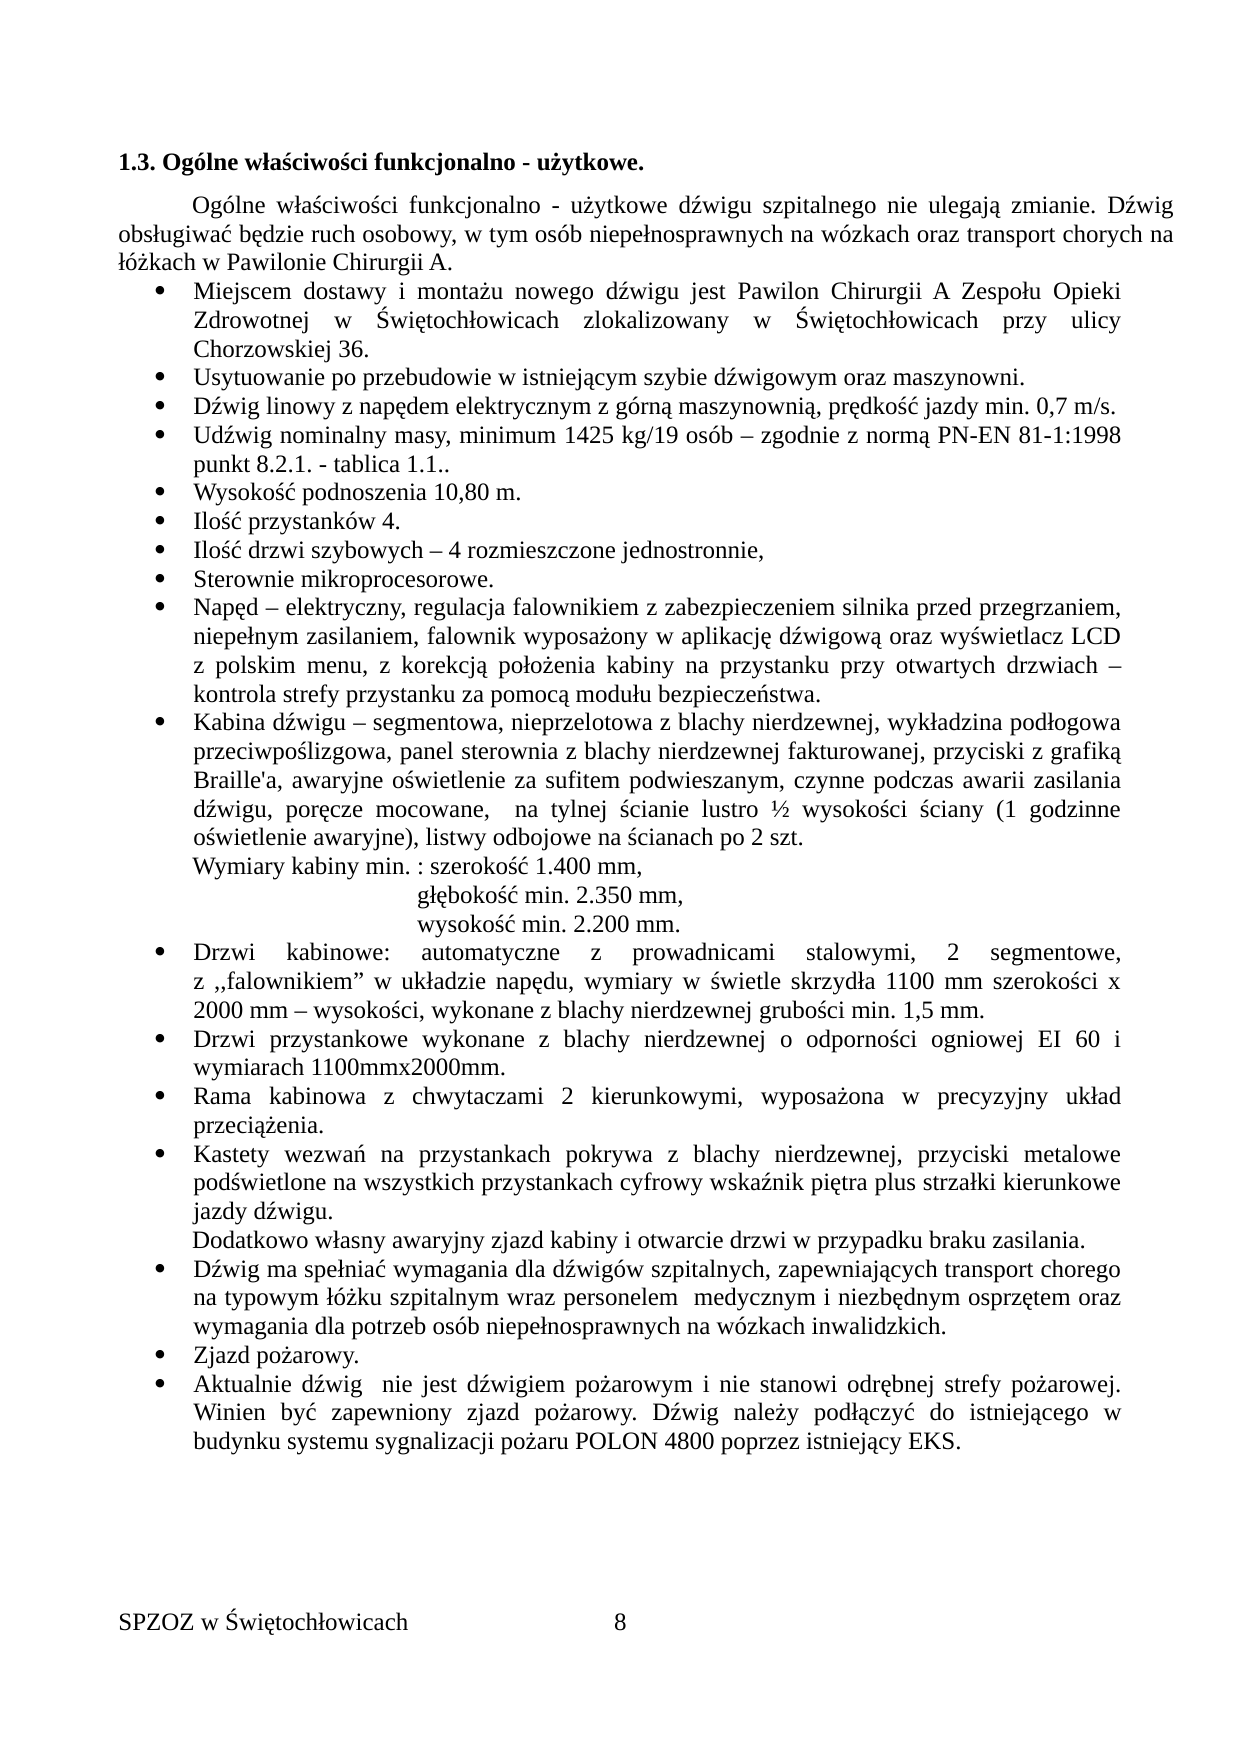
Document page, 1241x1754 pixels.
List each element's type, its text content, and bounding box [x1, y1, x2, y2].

text głębokość min. 2.350 mm, [118, 880, 1175, 909]
list Kastety wezwań na przystankach pokrywa z blachy nierdzewnej, przyciski metalowe podświetlone na wszystkich przystankach cyfrowy wskaźnik piętra plus strzałki kierunkowe jazdy dźwigu. [156, 1139, 1122, 1225]
list Sterownie mikroprocesorowe. [156, 564, 1122, 592]
list Zjazd pożarowy. [156, 1340, 1122, 1369]
list Rama kabinowa z chwytaczami 2 kierunkowymi, wyposażona w precyzyjny układ przeciążenia. [156, 1081, 1122, 1139]
list Napęd – elektryczny, regulacja falownikiem z zabezpieczeniem silnika przed przegrzaniem, niepełnym zasilaniem, falownik wyposażony w aplikację dźwigową oraz wyświetlacz LCD z polskim menu, z korekcją położenia kabiny na przystanku przy otwartych drzwiach – kontrola strefy przystanku za pomocą modułu bezpieczeństwa. [156, 592, 1122, 707]
list Usytuowanie po przebudowie w istniejącym szybie dźwigowym oraz maszynowni. [156, 362, 1122, 391]
text Wymiary kabiny min. : szerokość 1.400 mm, [118, 851, 1175, 880]
list Miejscem dostawy i montażu nowego dźwigu jest Pawilon Chirurgii A Zespołu Opieki Zdrowotnej w Świętochłowicach zlokalizowany w Świętochłowicach przy ulicy Chorzowskiej 36. [156, 276, 1122, 362]
text Ogólne właściwości funkcjonalno - użytkowe dźwigu szpitalnego nie ulegają zmianie. Dźwig obsługiwać będzie ruch osobowy, w tym osób niepełnosprawnych na wózkach oraz transport chorych na łóżkach w Pawilonie Chirurgii A. [118, 190, 1175, 276]
text wysokość min. 2.200 mm. [118, 909, 1175, 937]
text Dodatkowo własny awaryjny zjazd kabiny i otwarcie drzwi w przypadku braku zasilania. [118, 1225, 1175, 1254]
list Ilość przystanków 4. [156, 506, 1122, 535]
list Aktualnie dźwig nie jest dźwigiem pożarowym i nie stanowi odrębnej strefy pożarowej. Winien być zapewniony zjazd pożarowy. Dźwig należy podłączyć do istniejącego w budynku systemu sygnalizacji pożaru POLON 4800 poprzez istniejący EKS. [156, 1369, 1122, 1455]
list Drzwi kabinowe: automatyczne z prowadnicami stalowymi, 2 segmentowe, z ,,falownikiem” w układzie napędu, wymiary w świetle skrzydła 1100 mm szerokości x 2000 mm – wysokości, wykonane z blachy nierdzewnej grubości min. 1,5 mm. [156, 937, 1122, 1024]
list Wysokość podnoszenia 10,80 m. [156, 477, 1122, 506]
list Udźwig nominalny masy, minimum 1425 kg/19 osób – zgodnie z normą PN-EN 81-1:1998 punkt 8.2.1. - tablica 1.1.. [156, 420, 1122, 477]
list Dźwig ma spełniać wymagania dla dźwigów szpitalnych, zapewniających transport chorego na typowym łóżku szpitalnym wraz personelem medycznym i niezbędnym osprzętem oraz wymagania dla potrzeb osób niepełnosprawnych na wózkach inwalidzkich. [156, 1254, 1122, 1340]
list Drzwi przystankowe wykonane z blachy nierdzewnej o odporności ogniowej EI 60 i wymiarach 1100mmx2000mm. [156, 1024, 1122, 1081]
list Dźwig linowy z napędem elektrycznym z górną maszynownią, prędkość jazdy min. 0,7 m/s. [156, 391, 1122, 420]
list Kabina dźwigu – segmentowa, nieprzelotowa z blachy nierdzewnej, wykładzina podłogowa przeciwpoślizgowa, panel sterownia z blachy nierdzewnej fakturowanej, przyciski z grafiką Braille'a, awaryjne oświetlenie za sufitem podwieszanym, czynne podczas awarii zasilania dźwigu, poręcze mocowane, na tylnej ścianie lustro ½ wysokości ściany (1 godzinne oświetlenie awaryjne), listwy odbojowe na ścianach po 2 szt. [156, 707, 1122, 851]
list Ilość drzwi szybowych – 4 rozmieszczone jednostronnie, [156, 535, 1122, 564]
subtitle 1.3. Ogólne właściwości funkcjonalno - użytkowe. [118, 147, 1122, 176]
